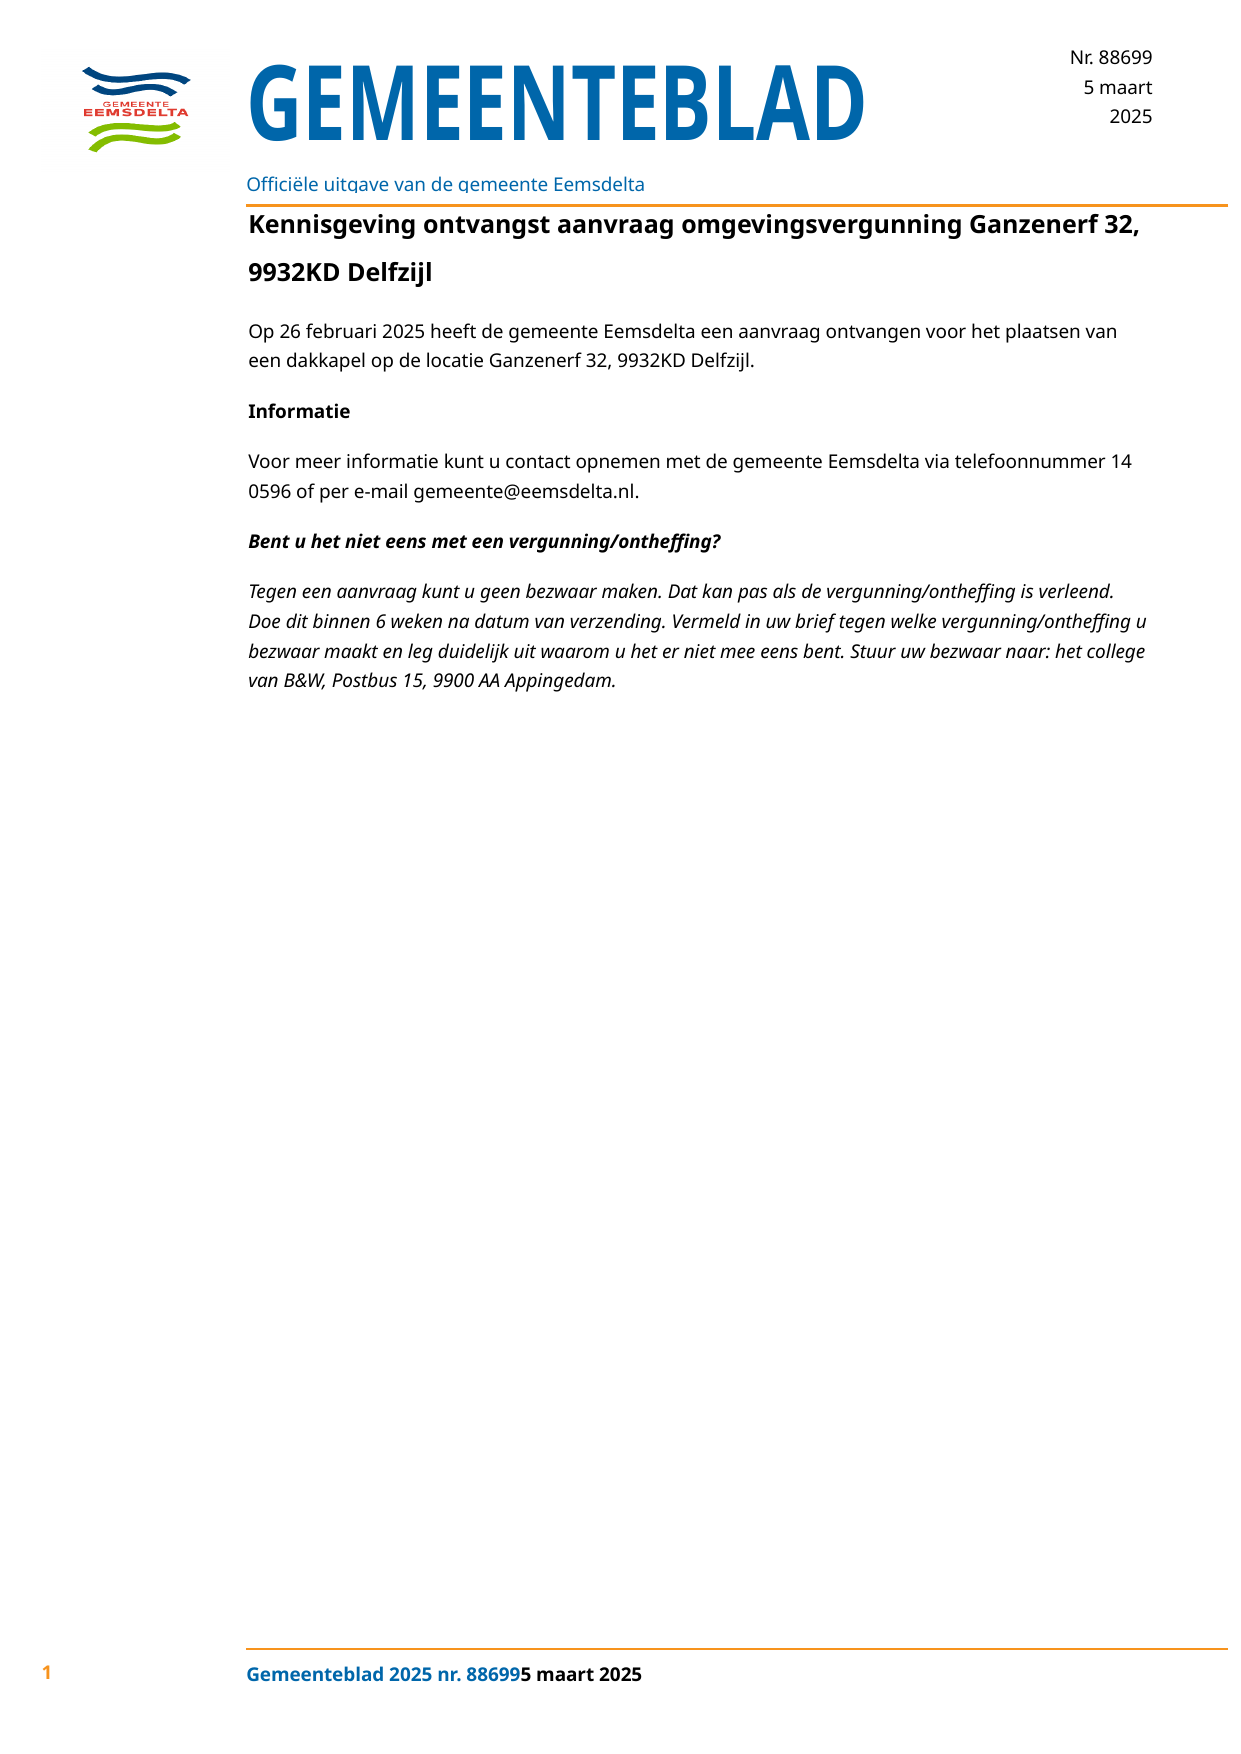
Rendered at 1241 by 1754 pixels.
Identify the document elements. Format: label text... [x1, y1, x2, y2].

text Bent u het niet eens met een vergunning/ontheffing? [248, 528, 1152, 554]
text Voor meer informatie kunt u contact opnemen met de gemeente Eemsdelta via telefoonnummer 14 0596 of per e-mail gemeente@eemsdelta.nl. [248, 448, 1152, 504]
picture [41, 47, 231, 172]
text Informatie [248, 398, 1152, 424]
text Tegen een aanvraag kunt u geen bezwaar maken. Dat kan pas als de vergunning/ontheffing is verleend. Doe dit binnen 6 weken na datum van verzending. Vermeld in uw brief tegen welke vergunning/ontheffing u bezwaar maakt en leg duidelijk uit waarom u het er niet mee eens bent. Stuur uw bezwaar naar: het college van B&W, Postbus 15, 9900 AA Appingedam. [248, 579, 1152, 693]
text Op 26 februari 2025 heeft de gemeente Eemsdelta een aanvraag ontvangen voor het plaatsen van een dakkapel op de locatie Ganzenerf 32, 9932KD Delfzijl. [248, 318, 1152, 373]
text Kennisgeving ontvangst aanvraag omgevingsvergunning Ganzenerf 32, 9932KD Delfzijl [248, 207, 1152, 288]
